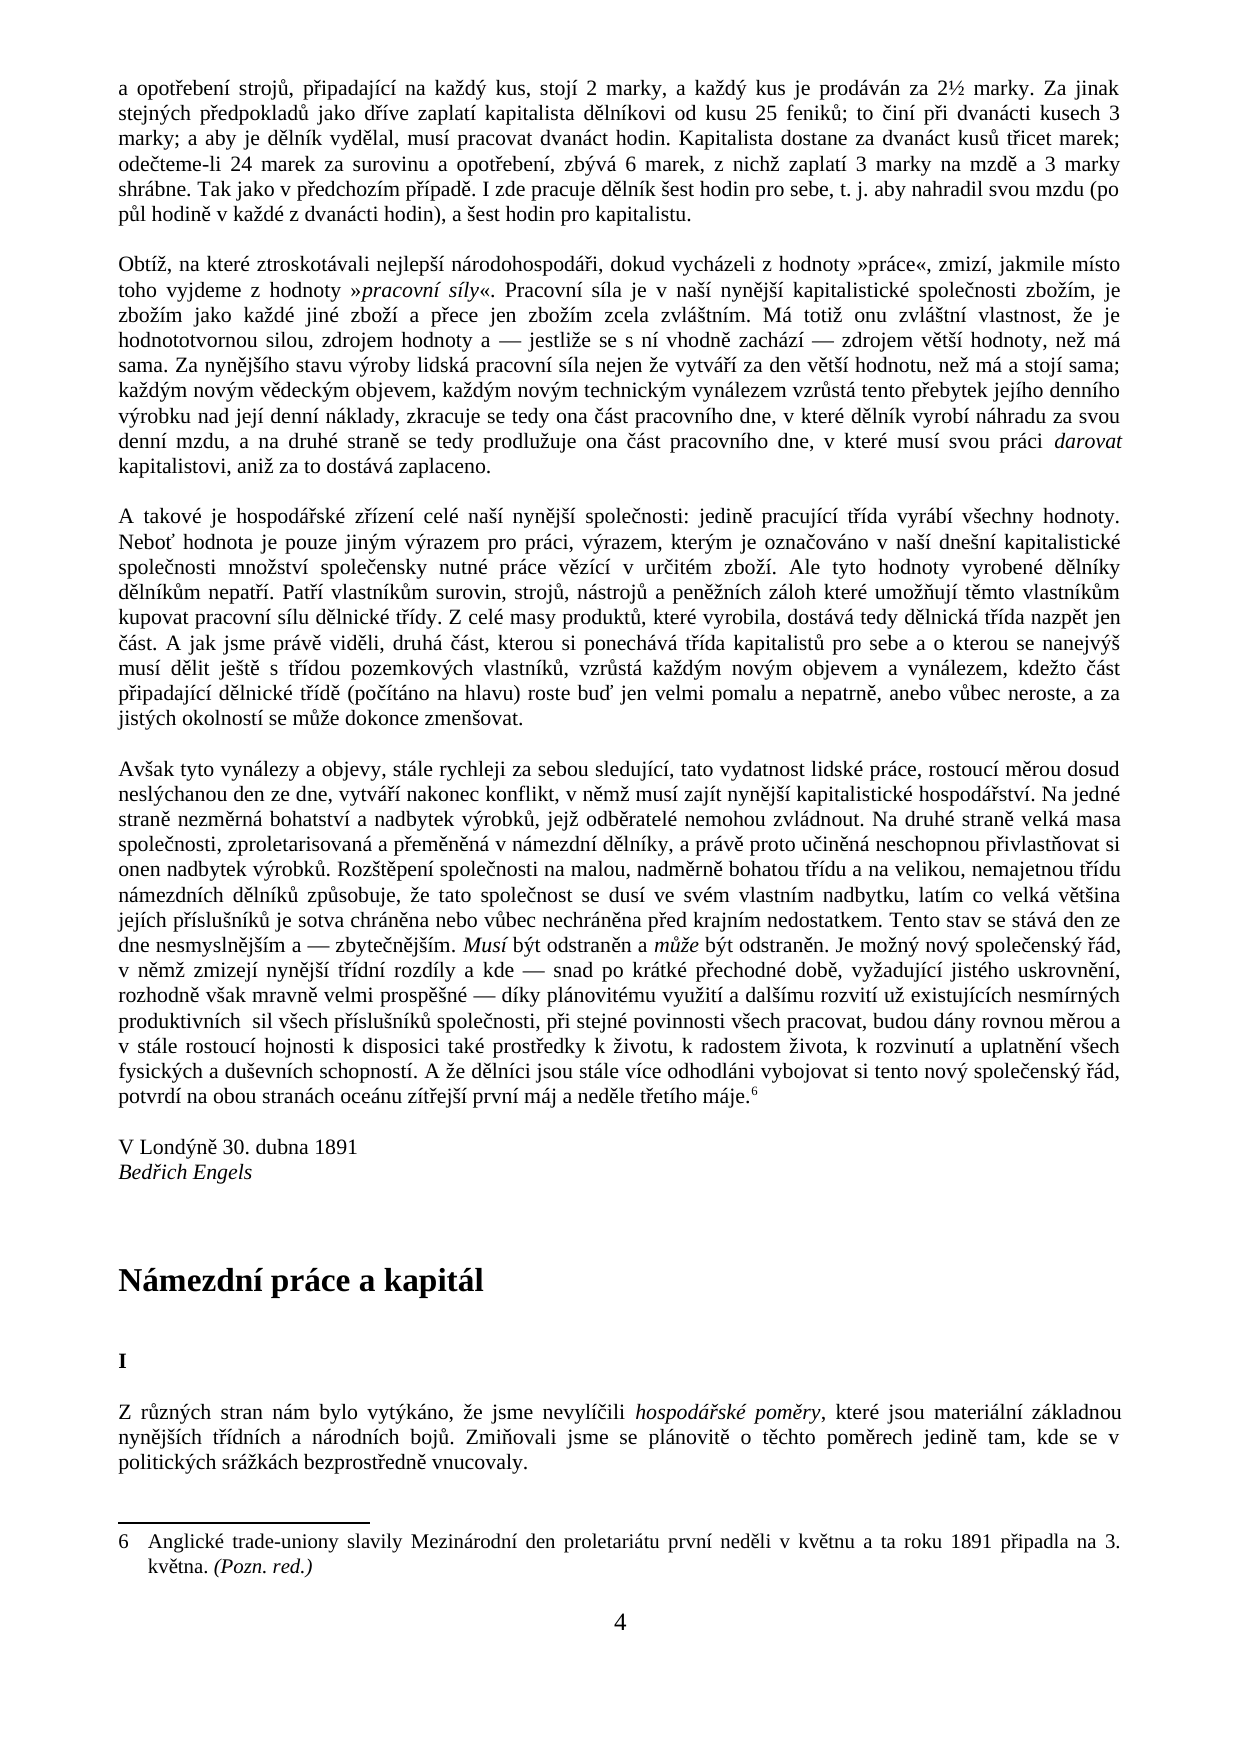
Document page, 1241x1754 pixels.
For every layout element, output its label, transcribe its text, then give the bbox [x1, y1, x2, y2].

text Bedřich Engels [118, 1159, 1122, 1184]
text I [118, 1348, 1122, 1374]
text Anglické trade-uniony slavily Mezinárodní den proletariátu první neděli v květnu a ta roku 1891 připadla na 3. května. (Pozn. red.) [118, 1529, 1122, 1578]
text A takové je hospodářské zřízení celé naší nynější společnosti: jedině pracující třída vyrábí všechny hodnoty. Neboť hodnota je pouze jiným výrazem pro práci, výrazem, kterým je označováno v naší dnešní kapitalistické společnosti množství společensky nutné práce vězící v určitém zboží. Ale tyto hodnoty vyrobené dělníky dělníkům nepatří. Patří vlastníkům surovin, strojů, nástrojů a peněžních záloh které umožňují těmto vlastníkům kupovat pracovní sílu dělnické třídy. Z celé masy produktů, které vyrobila, dostává tedy dělnická třída nazpět jen část. A jak jsme právě viděli, druhá část, kterou si ponechává třída kapitalistů pro sebe a o kterou se nanejvýš musí dělit ještě s třídou pozemkových vlastníků, vzrůstá každým novým objevem a vynálezem, kdežto část připadající dělnické třídě (počítáno na hlavu) roste buď jen velmi pomalu a nepatrně, anebo vůbec neroste, a za jistých okolností se může dokonce zmenšovat. [118, 503, 1122, 730]
text Námezdní práce a kapitál [118, 1260, 1122, 1298]
text Obtíž, na které ztroskotávali nejlepší národohospodáři, dokud vycházeli z hodnoty »práce«, zmizí, jakmile místo toho vyjdeme z hodnoty »pracovní síly«. Pracovní síla je v naší nynější kapitalistické společnosti zbožím, je zbožím jako každé jiné zboží a přece jen zbožím zcela zvláštním. Má totiž onu zvláštní vlastnost, že je hodnototvornou silou, zdrojem hodnoty a ― jestliže se s ní vhodně zachází ― zdrojem větší hodnoty, než má sama. Za nynějšího stavu výroby lidská pracovní síla nejen že vytváří za den větší hodnotu, než má a stojí sama; každým novým vědeckým objevem, každým novým technickým vynálezem vzrůstá tento přebytek jejího denního výrobku nad její denní náklady, zkracuje se tedy ona část pracovního dne, v které dělník vyrobí náhradu za svou denní mzdu, a na druhé straně se tedy prodlužuje ona část pracovního dne, v které musí svou práci darovat kapitalistovi, aniž za to dostává zaplaceno. [118, 251, 1122, 478]
text a opotřebení strojů, připadající na každý kus, stojí 2 marky, a každý kus je prodáván za 2½ marky. Za jinak stejných předpokladů jako dříve zaplatí kapitalista dělníkovi od kusu 25 feniků; to činí při dvanácti kusech 3 marky; a aby je dělník vydělal, musí pracovat dvanáct hodin. Kapitalista dostane za dvanáct kusů třicet marek; odečteme-li 24 marek za surovinu a opotřebení, zbývá 6 marek, z nichž zaplatí 3 marky na mzdě a 3 marky shrábne. Tak jako v předchozím případě. I zde pracuje dělník šest hodin pro sebe, t. j. aby nahradil svou mzdu (po půl hodině v každé z dvanácti hodin), a šest hodin pro kapitalistu. [118, 75, 1122, 226]
text V Londýně 30. dubna 1891 [118, 1134, 1122, 1159]
text Z různých stran nám bylo vytýkáno, že jsme nevylíčili hospodářské poměry, které jsou materiální základnou nynějších třídních a národních bojů. Zmiňovali jsme se plánovitě o těchto poměrech jedině tam, kde se v politických srážkách bezprostředně vnucovaly. [118, 1399, 1122, 1474]
text Avšak tyto vynálezy a objevy, stále rychleji za sebou sledující, tato vydatnost lidské práce, rostoucí měrou dosud neslýchanou den ze dne, vytváří nakonec konflikt, v němž musí zajít nynější kapitalistické hospodářství. Na jedné straně nezměrná bohatství a nadbytek výrobků, jejž odběratelé nemohou zvládnout. Na druhé straně velká masa společnosti, zproletarisovaná a přeměněná v námezdní dělníky, a právě proto učiněná neschopnou přivlastňovat si onen nadbytek výrobků. Rozštěpení společnosti na malou, nadměrně bohatou třídu a na velikou, nemajetnou třídu námezdních dělníků způsobuje, že tato společnost se dusí ve svém vlastním nadbytku, latím co velká většina jejích příslušníků je sotva chráněna nebo vůbec nechráněna před krajním nedostatkem. Tento stav se stává den ze dne nesmyslnějším a ― zbytečnějším. Musí být odstraněn a může být odstraněn. Je možný nový společenský řád, v němž zmizejí nynější třídní rozdíly a kde ― snad po krátké přechodné době, vyžadující jistého uskrovnění, rozhodně však mravně velmi prospěšné ― díky plánovitému využití a dalšímu rozvití už existujících nesmírných produktivních sil všech příslušníků společnosti, při stejné povinnosti všech pracovat, budou dány rovnou měrou a v stále rostoucí hojnosti k disposici také prostředky k životu, k radostem života, k rozvinutí a uplatnění všech fysických a duševních schopností. A že dělníci jsou stále více odhodláni vybojovat si tento nový společenský řád, potvrdí na obou stranách oceánu zítřejší první máj a neděle třetího máje. [118, 756, 1122, 1108]
